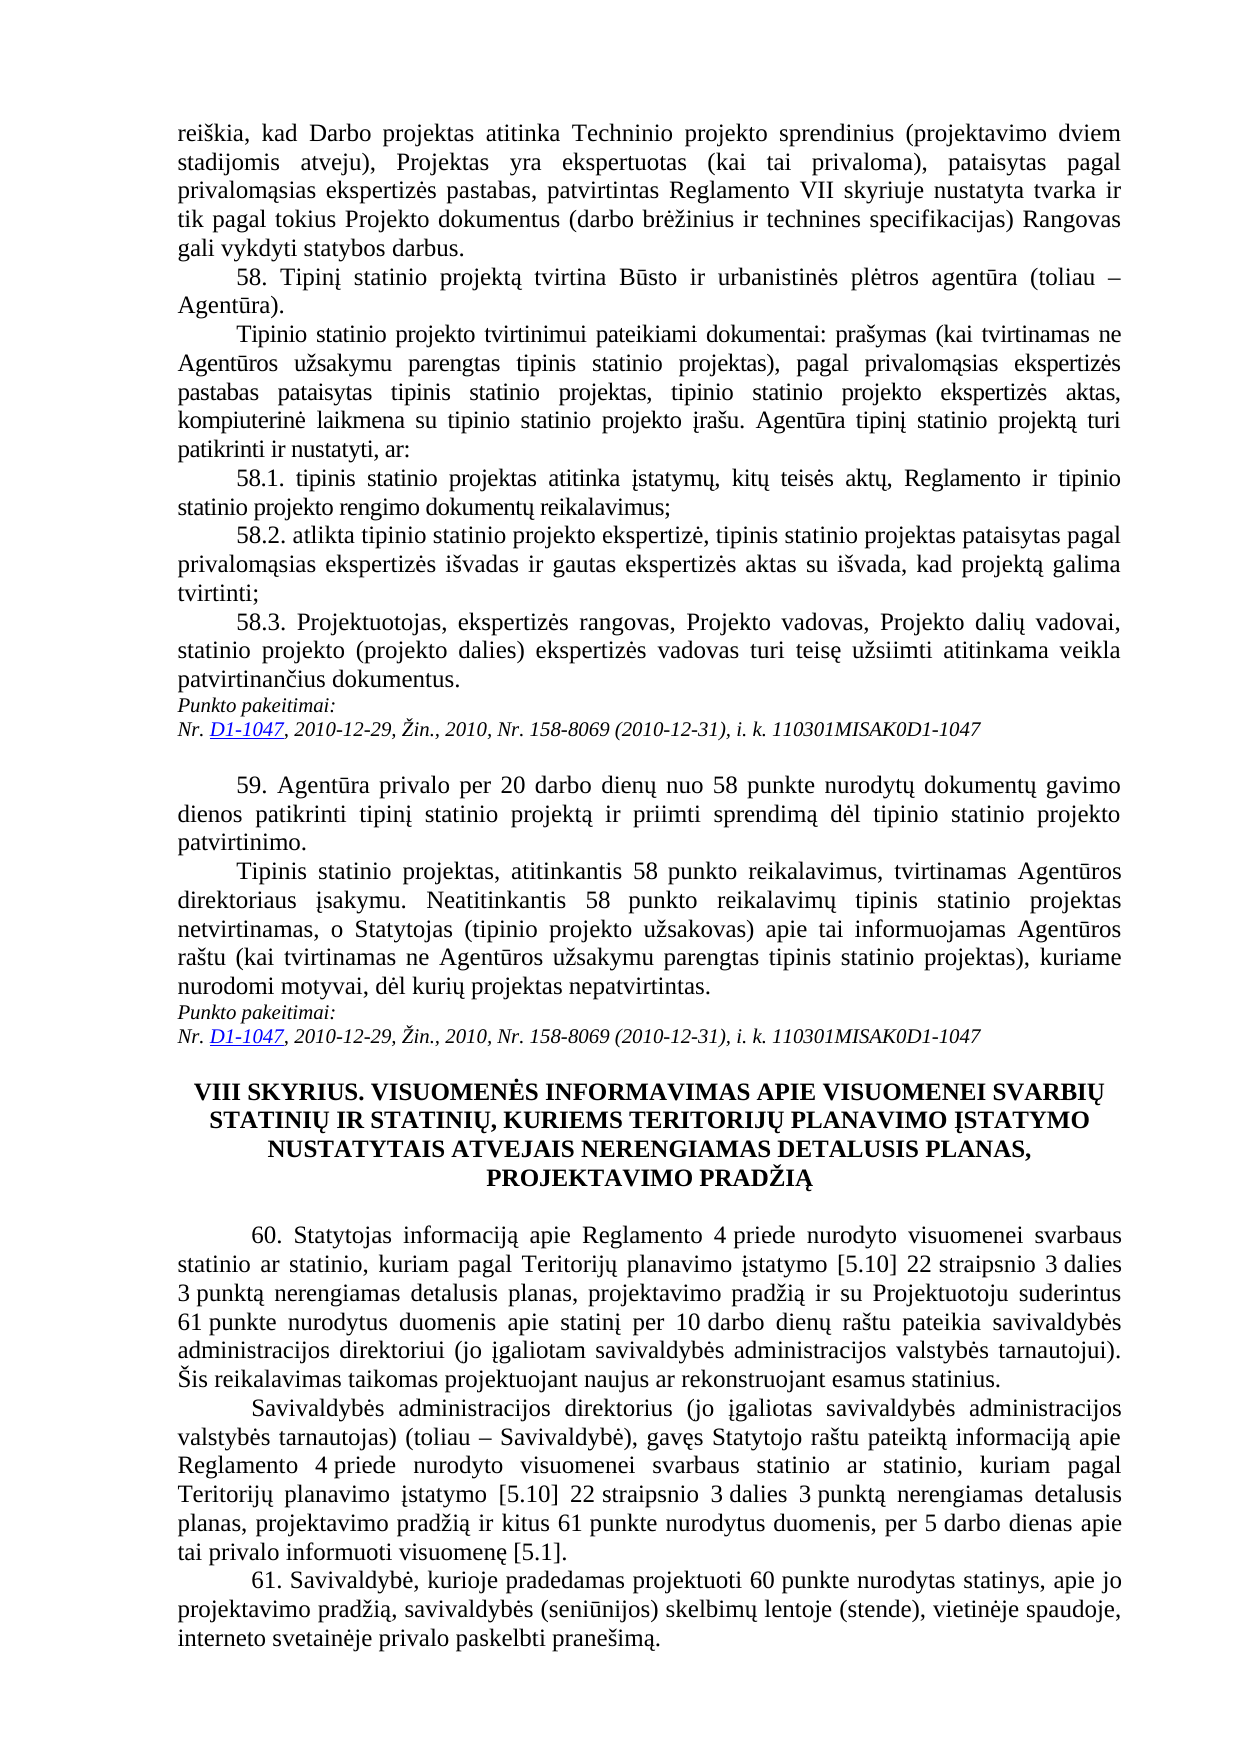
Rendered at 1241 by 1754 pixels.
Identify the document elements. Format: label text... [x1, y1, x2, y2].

text Savivaldybės administracijos direktorius (jo įgaliotas savivaldybės administracijos valstybės tarnautojas) (toliau – Savivaldybė), gavęs Statytojo raštu pateiktą informaciją apie Reglamento 4 priede nurodyto visuomenei svarbaus statinio ar statinio, kuriam pagal Teritorijų planavimo įstatymo [5.10] 22 straipsnio 3 dalies 3 punktą nerengiamas detalusis planas, projektavimo pradžią ir kitus 61 punkte nurodytus duomenis, per 5 darbo dienas apie tai privalo informuoti visuomenę [5.1]. [177, 1393, 1122, 1566]
text Punkto pakeitimai: [177, 1000, 1122, 1024]
text Punkto pakeitimai: [177, 693, 1122, 717]
text 58. Tipinį statinio projektą tvirtina Būsto ir urbanistinės plėtros agentūra (toliau – Agentūra). [177, 262, 1122, 319]
text Tipinis statinio projektas, atitinkantis 58 punkto reikalavimus, tvirtinamas Agentūros direktoriaus įsakymu. Neatitinkantis 58 punkto reikalavimų tipinis statinio projektas netvirtinamas, o Statytojas (tipinio projekto užsakovas) apie tai informuojamas Agentūros raštu (kai tvirtinamas ne Agentūros užsakymu parengtas tipinis statinio projektas), kuriame nurodomi motyvai, dėl kurių projektas nepatvirtintas. [177, 856, 1122, 1000]
text Nr. D1-1047, 2010-12-29, Žin., 2010, Nr. 158-8069 (2010-12-31), i. k. 110301MISAK0D1-1047 [177, 1024, 1122, 1048]
text Tipinio statinio projekto tvirtinimui pateikiami dokumentai: prašymas (kai tvirtinamas ne Agentūros užsakymu parengtas tipinis statinio projektas), pagal privalomąsias ekspertizės pastabas pataisytas tipinis statinio projektas, tipinio statinio projekto ekspertizės aktas, kompiuterinė laikmena su tipinio statinio projekto įrašu. Agentūra tipinį statinio projektą turi patikrinti ir nustatyti, ar: [177, 319, 1122, 463]
text 58.2. atlikta tipinio statinio projekto ekspertizė, tipinis statinio projektas pataisytas pagal privalomąsias ekspertizės išvadas ir gautas ekspertizės aktas su išvada, kad projektą galima tvirtinti; [177, 521, 1122, 607]
text 58.1. tipinis statinio projektas atitinka įstatymų, kitų teisės aktų, Reglamento ir tipinio statinio projekto rengimo dokumentų reikalavimus; [177, 463, 1122, 521]
text 60. Statytojas informaciją apie Reglamento 4 priede nurodyto visuomenei svarbaus statinio ar statinio, kuriam pagal Teritorijų planavimo įstatymo [5.10] 22 straipsnio 3 dalies 3 punktą nerengiamas detalusis planas, projektavimo pradžią ir su Projektuotoju suderintus 61 punkte nurodytus duomenis apie statinį per 10 darbo dienų raštu pateikia savivaldybės administracijos direktoriui (jo įgaliotam savivaldybės administracijos valstybės tarnautojui). Šis reikalavimas taikomas projektuojant naujus ar rekonstruojant esamus statinius. [177, 1221, 1122, 1393]
text 61. Savivaldybė, kurioje pradedamas projektuoti 60 punkte nurodytas statinys, apie jo projektavimo pradžią, savivaldybės (seniūnijos) skelbimų lentoje (stende), vietinėje spaudoje, interneto svetainėje privalo paskelbti pranešimą. [177, 1566, 1122, 1652]
text Nr. D1-1047, 2010-12-29, Žin., 2010, Nr. 158-8069 (2010-12-31), i. k. 110301MISAK0D1-1047 [177, 717, 1122, 741]
text VIII SKYRIUS. Visuomenės informavimas apie visuomenei svarbių statinių ir STATINIŲ, kuriEMS Teritorijų planavimo įstatymo nustatytais atvejais nerengiamas detalusis planas, projektavimo pradžią [177, 1077, 1122, 1192]
text 59. Agentūra privalo per 20 darbo dienų nuo 58 punkte nurodytų dokumentų gavimo dienos patikrinti tipinį statinio projektą ir priimti sprendimą dėl tipinio statinio projekto patvirtinimo. [177, 770, 1122, 856]
text reiškia, kad Darbo projektas atitinka Techninio projekto sprendinius (projektavimo dviem stadijomis atveju), Projektas yra ekspertuotas (kai tai privaloma), pataisytas pagal privalomąsias ekspertizės pastabas, patvirtintas Reglamento VII skyriuje nustatyta tvarka ir tik pagal tokius Projekto dokumentus (darbo brėžinius ir technines specifikacijas) Rangovas gali vykdyti statybos darbus. [177, 118, 1122, 262]
text 58.3. Projektuotojas, ekspertizės rangovas, Projekto vadovas, Projekto dalių vadovai, statinio projekto (projekto dalies) ekspertizės vadovas turi teisę užsiimti atitinkama veikla patvirtinančius dokumentus. [177, 607, 1122, 693]
